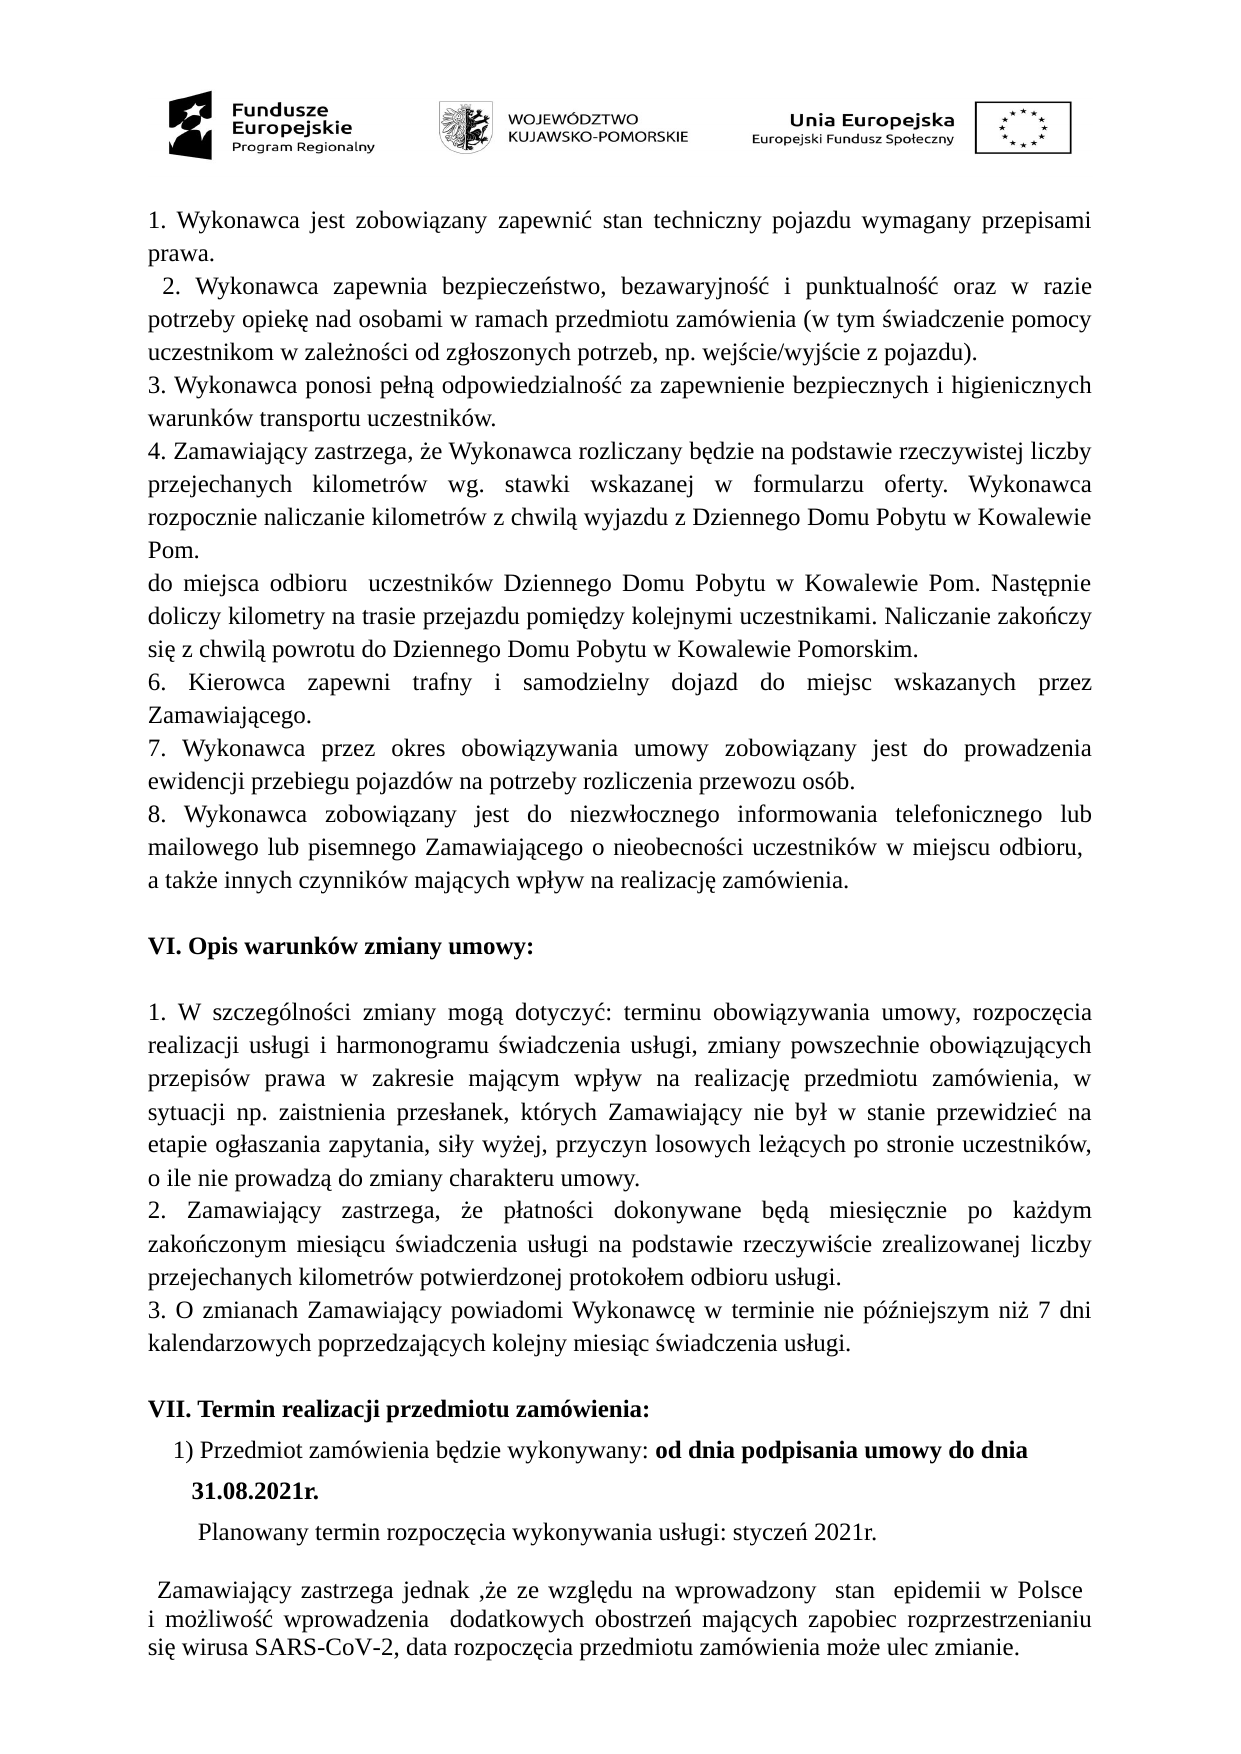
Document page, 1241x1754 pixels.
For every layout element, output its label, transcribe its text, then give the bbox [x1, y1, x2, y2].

text 8. Wykonawca zobowiązany jest do niezwłocznego informowania telefonicznego lub mailowego lub pisemnego Zamawiającego o nieobecności uczestników w miejscu odbioru, a także innych czynników mających wpływ na realizację zamówienia. [148, 799, 1093, 894]
text 1) Przedmiot zamówienia będzie wykonywany: od dnia podpisania umowy do dnia [148, 1435, 1093, 1464]
text 3. Wykonawca ponosi pełną odpowiedzialność za zapewnienie bezpiecznych i higienicznych warunków transportu uczestników. [148, 370, 1093, 432]
text 2. Wykonawca zapewnia bezpieczeństwo, bezawaryjność i punktualność oraz w razie potrzeby opiekę nad osobami w ramach przedmiotu zamówienia (w tym świadczenie pomocy uczestnikom w zależności od zgłoszonych potrzeb, np. wejście/wyjście z pojazdu). [148, 271, 1093, 366]
text 1. Wykonawca jest zobowiązany zapewnić stan techniczny pojazdu wymagany przepisami prawa. [148, 205, 1093, 267]
text 4. Zamawiający zastrzega, że Wykonawca rozliczany będzie na podstawie rzeczywistej liczby przejechanych kilometrów wg. stawki wskazanej w formularzu oferty. Wykonawca rozpocznie naliczanie kilometrów z chwilą wyjazdu z Dziennego Domu Pobytu w Kowalewie Pom. do miejsca odbioru uczestników Dziennego Domu Pobytu w Kowalewie Pom. Następnie doliczy kilometry na trasie przejazdu pomiędzy kolejnymi uczestnikami. Naliczanie zakończy się z chwilą powrotu do Dziennego Domu Pobytu w Kowalewie Pomorskim. [148, 436, 1093, 663]
text Planowany termin rozpoczęcia wykonywania usługi: styczeń 2021r. [148, 1517, 1093, 1546]
text Zamawiający zastrzega jednak ,że ze względu na wprowadzony stan epidemii w Polsce i możliwość wprowadzenia dodatkowych obostrzeń mających zapobiec rozprzestrzenianiu się wirusa SARS-CoV-2, data rozpoczęcia przedmiotu zamówienia może ulec zmianie. [148, 1575, 1093, 1661]
text 7. Wykonawca przez okres obowiązywania umowy zobowiązany jest do prowadzenia ewidencji przebiegu pojazdów na potrzeby rozliczenia przewozu osób. [148, 733, 1093, 795]
text 3. O zmianach Zamawiający powiadomi Wykonawcę w terminie nie późniejszym niż 7 dni kalendarzowych poprzedzających kolejny miesiąc świadczenia usługi. [148, 1295, 1093, 1356]
text 1. W szczególności zmiany mogą dotyczyć: terminu obowiązywania umowy, rozpoczęcia realizacji usługi i harmonogramu świadczenia usługi, zmiany powszechnie obowiązujących przepisów prawa w zakresie mającym wpływ na realizację przedmiotu zamówienia, w sytuacji np. zaistnienia przesłanek, których Zamawiający nie był w stanie przewidzieć na etapie ogłaszania zapytania, siły wyżej, przyczyn losowych leżących po stronie uczestników, o ile nie prowadzą do zmiany charakteru umowy. [148, 997, 1093, 1191]
text 6. Kierowca zapewni trafny i samodzielny dojazd do miejsc wskazanych przez Zamawiającego. [148, 667, 1093, 729]
text 31.08.2021r. [148, 1476, 1093, 1505]
text VI. Opis warunków zmiany umowy: [148, 931, 1093, 960]
text VII. Termin realizacji przedmiotu zamówienia: [148, 1394, 1093, 1422]
text 2. Zamawiający zastrzega, że płatności dokonywane będą miesięcznie po każdym zakończonym miesiącu świadczenia usługi na podstawie rzeczywiście zrealizowanej liczby przejechanych kilometrów potwierdzonej protokołem odbioru usługi. [148, 1196, 1093, 1290]
